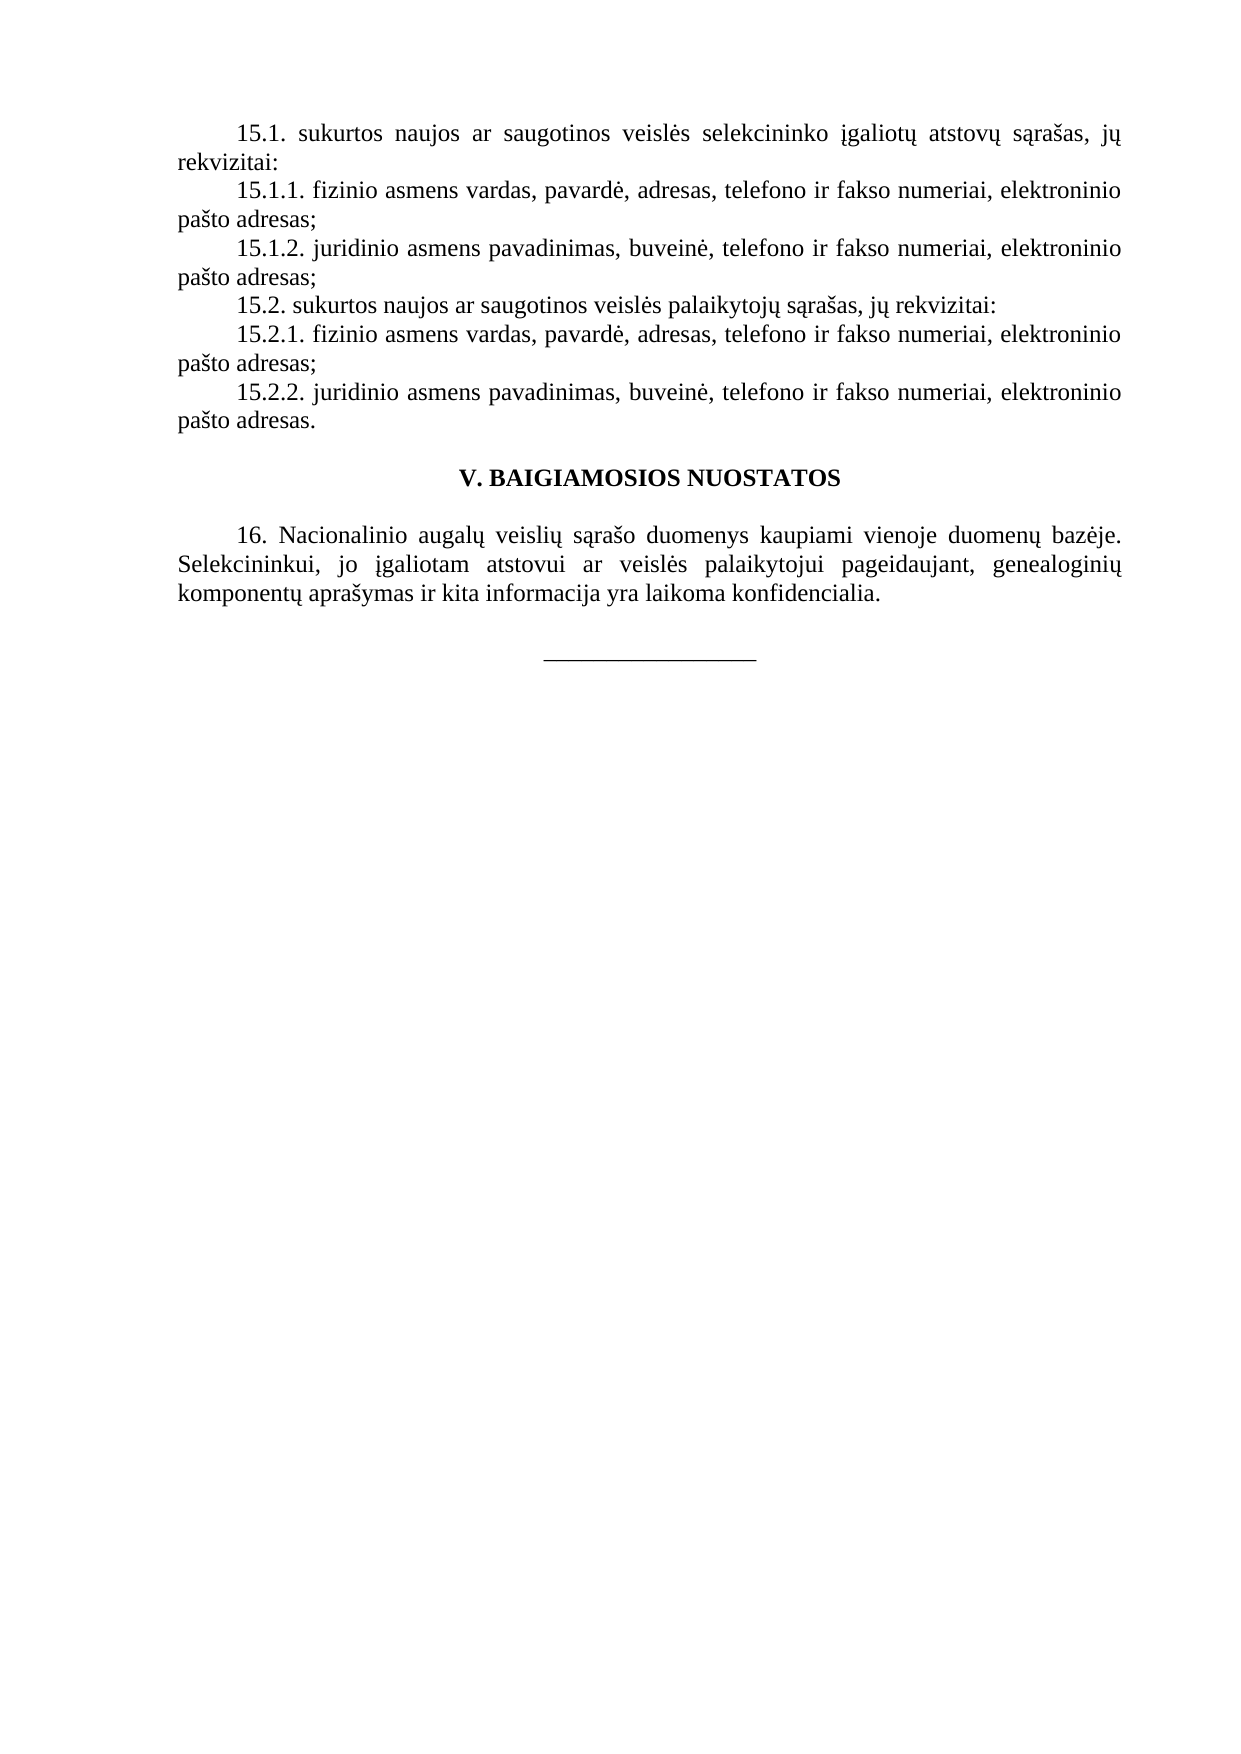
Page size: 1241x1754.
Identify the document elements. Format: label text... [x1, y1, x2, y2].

text _________________ [177, 636, 1122, 664]
text 15.2.1. fizinio asmens vardas, pavardė, adresas, telefono ir fakso numeriai, elektroninio pašto adresas; [177, 319, 1122, 377]
text 15.1.1. fizinio asmens vardas, pavardė, adresas, telefono ir fakso numeriai, elektroninio pašto adresas; [177, 176, 1122, 233]
text 15.2.2. juridinio asmens pavadinimas, buveinė, telefono ir fakso numeriai, elektroninio pašto adresas. [177, 377, 1122, 434]
text 15.1. sukurtos naujos ar saugotinos veislės selekcininko įgaliotų atstovų sąrašas, jų rekvizitai: [177, 118, 1122, 176]
text 15.1.2. juridinio asmens pavadinimas, buveinė, telefono ir fakso numeriai, elektroninio pašto adresas; [177, 233, 1122, 291]
text 16. Nacionalinio augalų veislių sąrašo duomenys kaupiami vienoje duomenų bazėje. Selekcininkui, jo įgaliotam atstovui ar veislės palaikytojui pageidaujant, genealoginių komponentų aprašymas ir kita informacija yra laikoma konfidencialia. [177, 521, 1122, 607]
text V. BAIGIAMOSIOS NUOSTATOS [177, 463, 1122, 492]
text 15.2. sukurtos naujos ar saugotinos veislės palaikytojų sąrašas, jų rekvizitai: [177, 291, 1122, 319]
